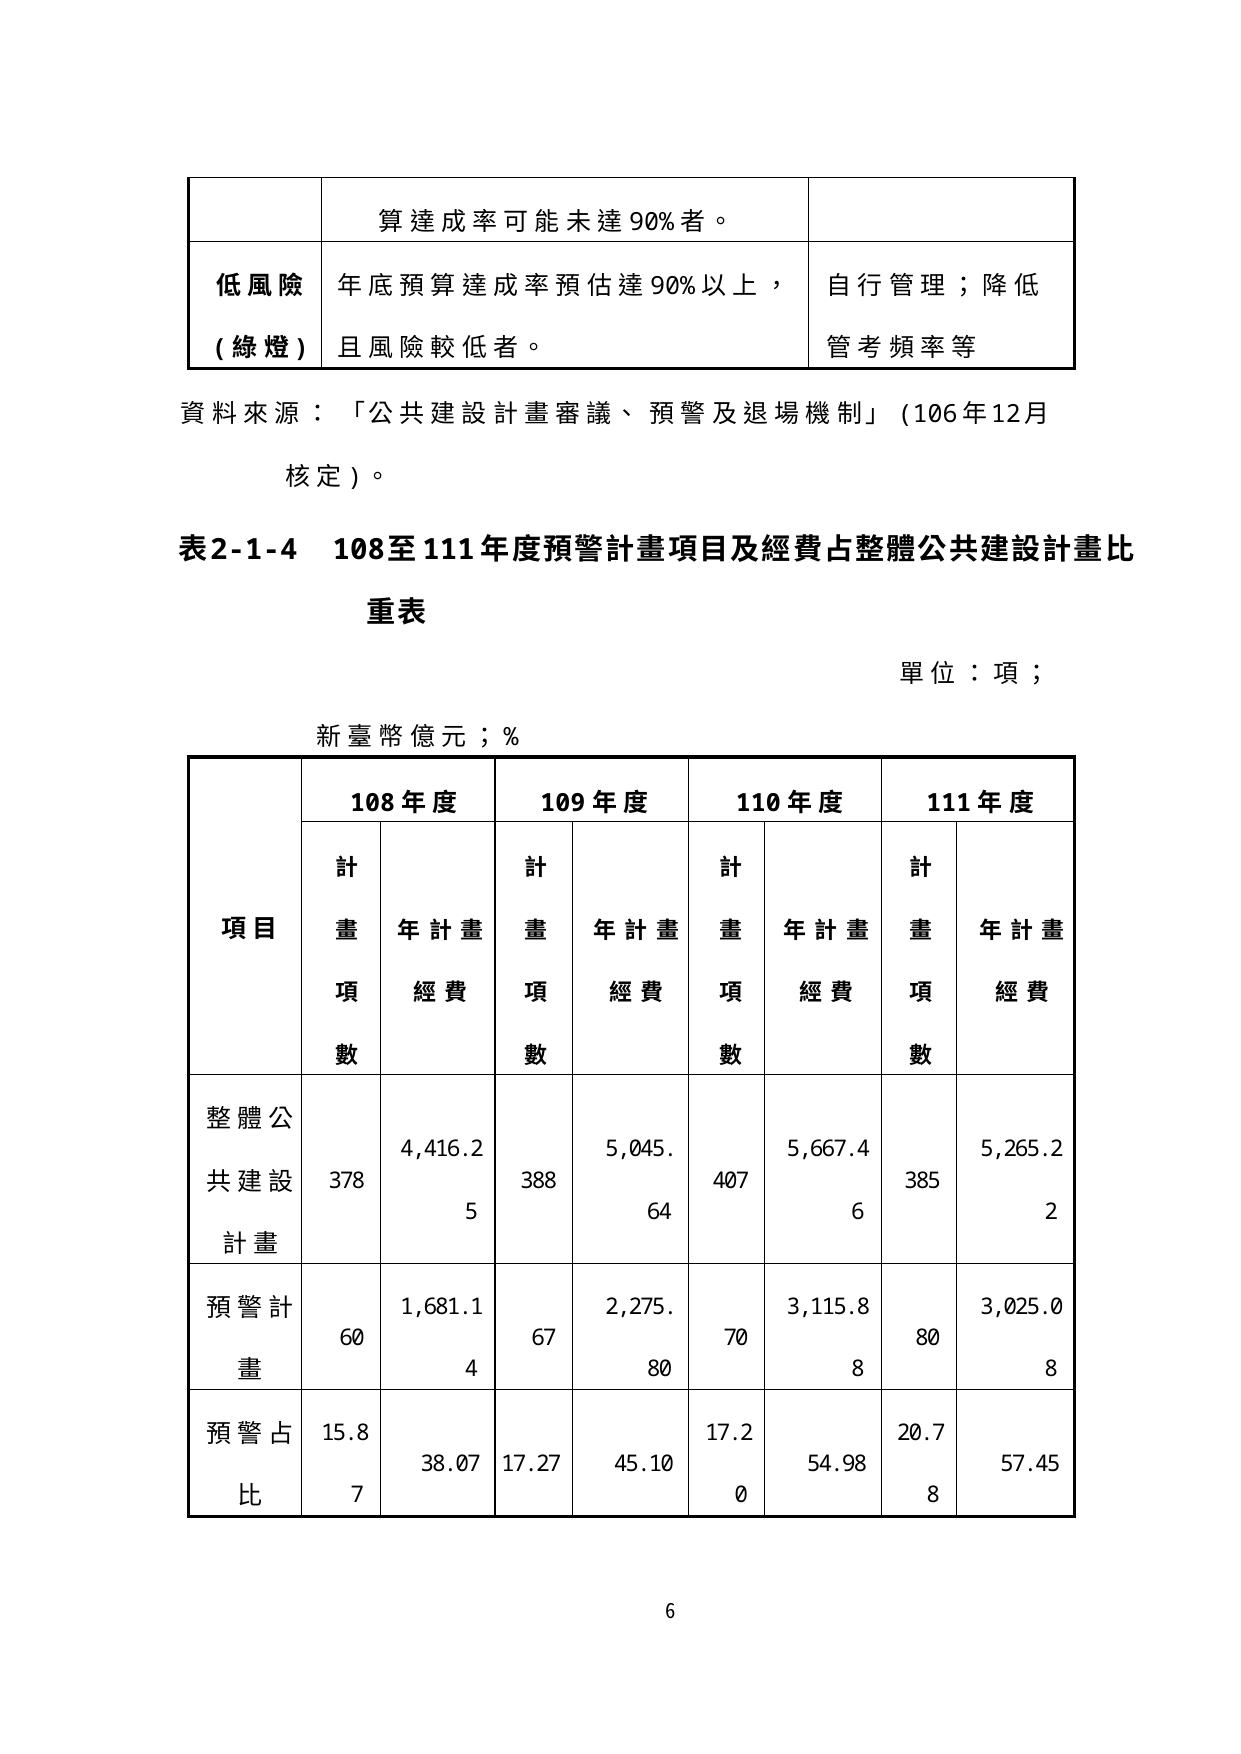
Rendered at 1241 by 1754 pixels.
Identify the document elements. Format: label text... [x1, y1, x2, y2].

table_cell 378 [302, 1075, 380, 1263]
table_cell 3,115.88 [765, 1264, 881, 1389]
table_header 111年度 [882, 759, 1073, 821]
table_cell 67 [496, 1264, 572, 1389]
table_cell 預警占比 [190, 1390, 301, 1515]
table_cell 2,275.80 [573, 1264, 688, 1389]
table_cell 年計畫 經費 [957, 822, 1073, 1074]
table_cell 計畫 項數 [496, 822, 572, 1074]
table_cell 17.27 [496, 1390, 572, 1515]
table_cell 計畫 項數 [882, 822, 956, 1074]
table_cell 年底預算達成率預估達90%以上，且風險較低者。 [322, 242, 808, 367]
table_cell 計畫 項數 [689, 822, 764, 1074]
table_cell 預警計畫 [190, 1264, 301, 1389]
table_cell 385 [882, 1075, 956, 1263]
table_cell [190, 178, 321, 241]
table_cell 17.20 [689, 1390, 764, 1515]
table_header 110年度 [689, 759, 881, 821]
table_cell 年計畫 經費 [765, 822, 881, 1074]
table_cell 5,667.46 [765, 1075, 881, 1263]
table_cell 5,045.64 [573, 1075, 688, 1263]
table_cell 計畫 項數 [302, 822, 380, 1074]
table_cell 年計畫 經費 [573, 822, 688, 1074]
table_header 108年度 [302, 759, 494, 821]
table_header 項目 [190, 759, 301, 1074]
table_cell 4,416.25 [381, 1075, 494, 1263]
table_header 109年度 [496, 759, 688, 821]
table_cell 算達成率可能未達90%者。 [322, 178, 808, 241]
table_cell 54.98 [765, 1390, 881, 1515]
table_cell 57.45 [957, 1390, 1073, 1515]
table_cell 低風險(綠燈) [190, 242, 321, 367]
table_cell 年計畫 經費 [381, 822, 494, 1074]
table_cell 407 [689, 1075, 764, 1263]
table_cell 388 [496, 1075, 572, 1263]
table_cell 3,025.08 [957, 1264, 1073, 1389]
table_cell 80 [882, 1264, 956, 1389]
table_cell 15.87 [302, 1390, 380, 1515]
table_cell 自行管理；降低管考頻率等 [809, 242, 1073, 367]
text 資料來源：「公共建設計畫審議、預警及退場機制」(106年12月核定)。 [177, 370, 1063, 495]
table_cell 5,265.22 [957, 1075, 1073, 1263]
table_cell 60 [302, 1264, 380, 1389]
table_cell 45.10 [573, 1390, 688, 1515]
text 表2-1-4 108至111年度預警計畫項目及經費占整體公共建設計畫比重表 [177, 505, 1166, 630]
table_cell 38.07 [381, 1390, 494, 1515]
table_cell 70 [689, 1264, 764, 1389]
text 單位：項；新臺幣億元；% [177, 630, 1063, 755]
table_cell 整體公共建設計畫 [190, 1075, 301, 1263]
table_cell [809, 178, 1073, 241]
table_cell 20.78 [882, 1390, 956, 1515]
table_cell 1,681.14 [381, 1264, 494, 1389]
